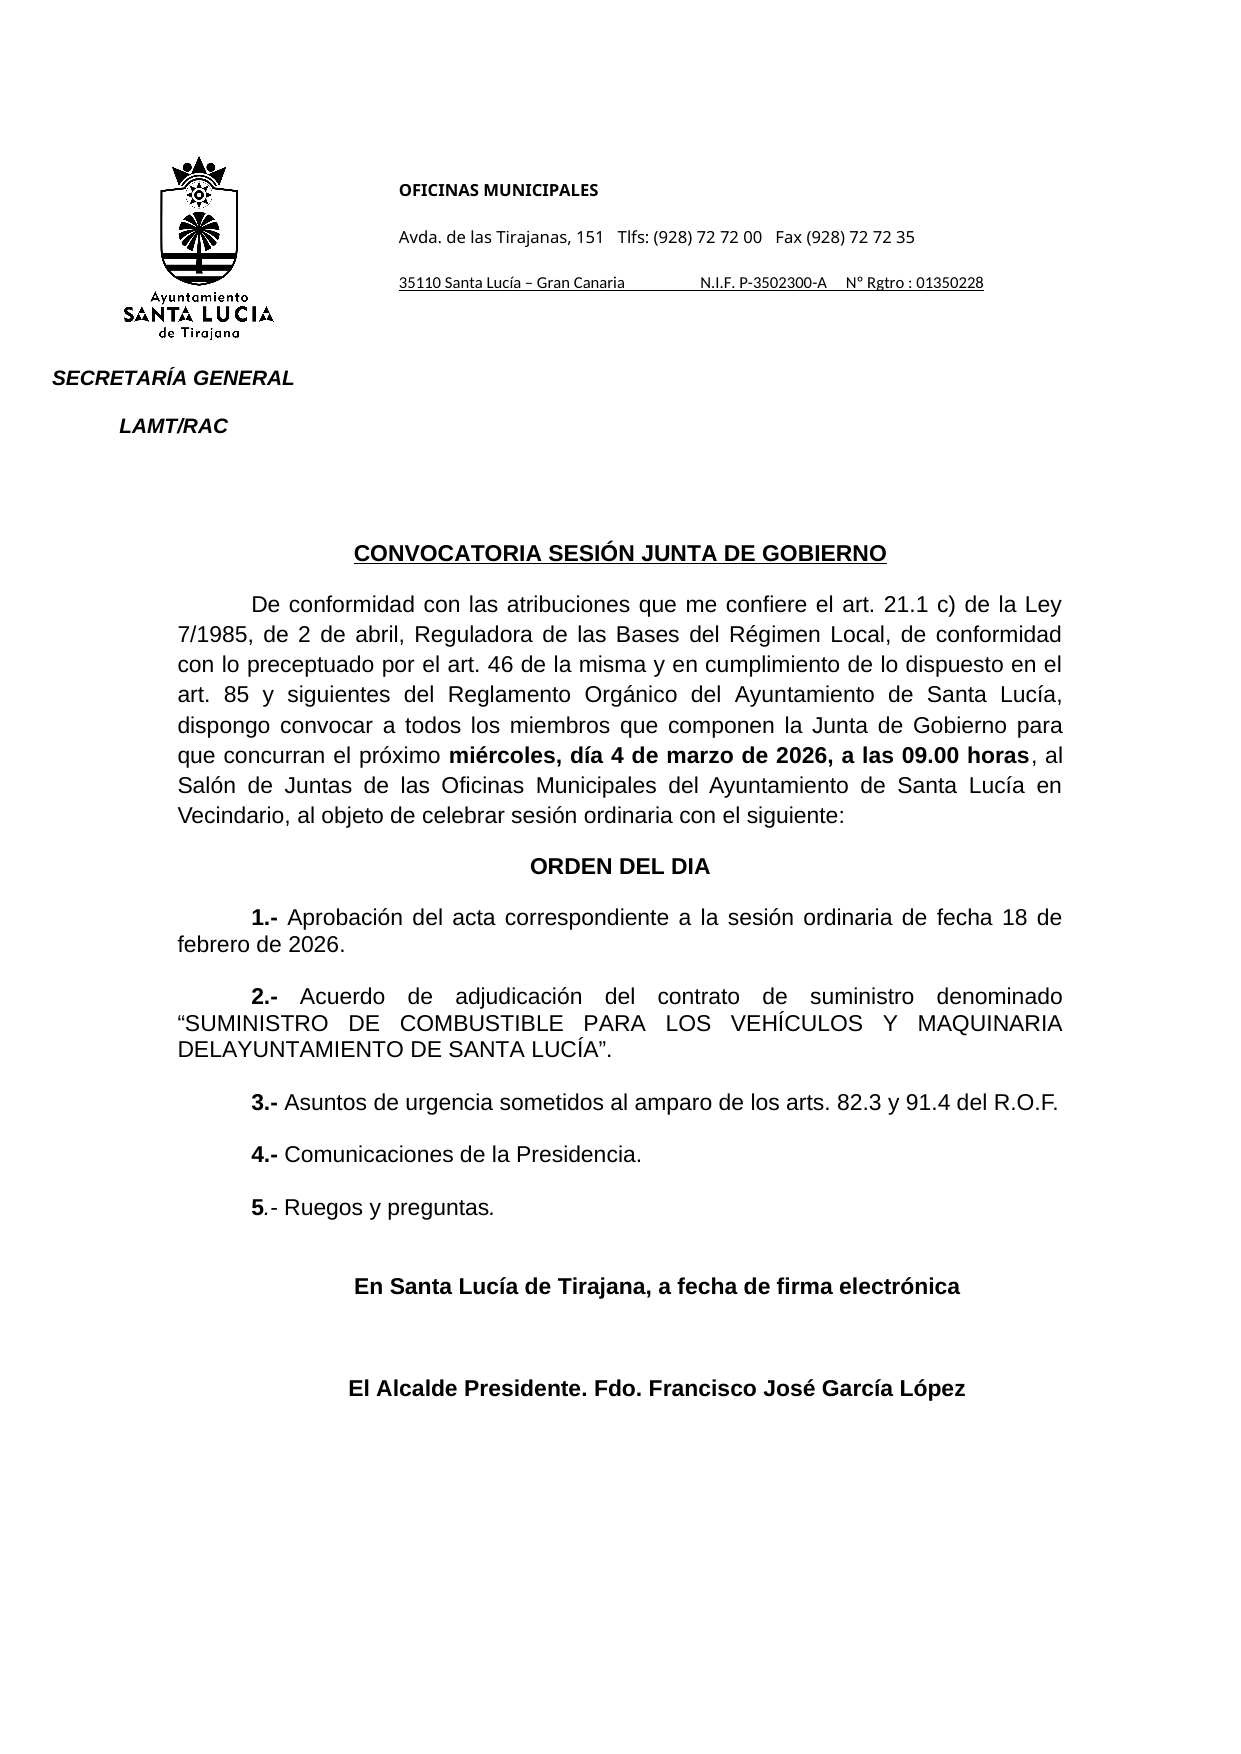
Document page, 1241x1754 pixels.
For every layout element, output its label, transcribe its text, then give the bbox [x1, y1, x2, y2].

text De conformidad con las atribuciones que me confiere el art. 21.1 c) de la Ley 7/1985, de 2 de abril, Reguladora de las Bases del Régimen Local, de conformidad con lo preceptuado por el art. 46 de la misma y en cumplimiento de lo dispuesto en el art. 85 y siguientes del Reglamento Orgánico del Ayuntamiento de Santa Lucía, dispongo convocar a todos los miembros que componen la Junta de Gobierno para que concurran el próximo miércoles, día 4 de marzo de 2026, a las 09.00 horas, al Salón de Juntas de las Oficinas Municipales del Ayuntamiento de Santa Lucía en Vecindario, al objeto de celebrar sesión ordinaria con el siguiente: [177, 591, 1063, 828]
text 5.- Ruegos y preguntas. [177, 1194, 1063, 1221]
text 1.- Aprobación del acta correspondiente a la sesión ordinaria de fecha 18 de febrero de 2026. [177, 904, 1063, 957]
picture [95, 127, 302, 366]
text El Alcalde Presidente. Fdo. Francisco José García López [177, 1375, 1063, 1402]
text 2.- Acuerdo de adjudicación del contrato de suministro denominado “SUMINISTRO DE COMBUSTIBLE PARA LOS VEHÍCULOS Y MAQUINARIA DELAYUNTAMIENTO DE SANTA LUCÍA”. [177, 983, 1063, 1062]
text 4.- Comunicaciones de la Presidencia. [177, 1141, 1063, 1168]
text En Santa Lucía de Tirajana, a fecha de firma electrónica [177, 1273, 1063, 1299]
text ORDEN DEL DIA [177, 853, 1063, 879]
text 3.- Asuntos de urgencia sometidos al amparo de los arts. 82.3 y 91.4 del R.O.F. [177, 1089, 1063, 1115]
text CONVOCATORIA SESIÓN JUNTA DE GOBIERNO [177, 540, 1063, 566]
